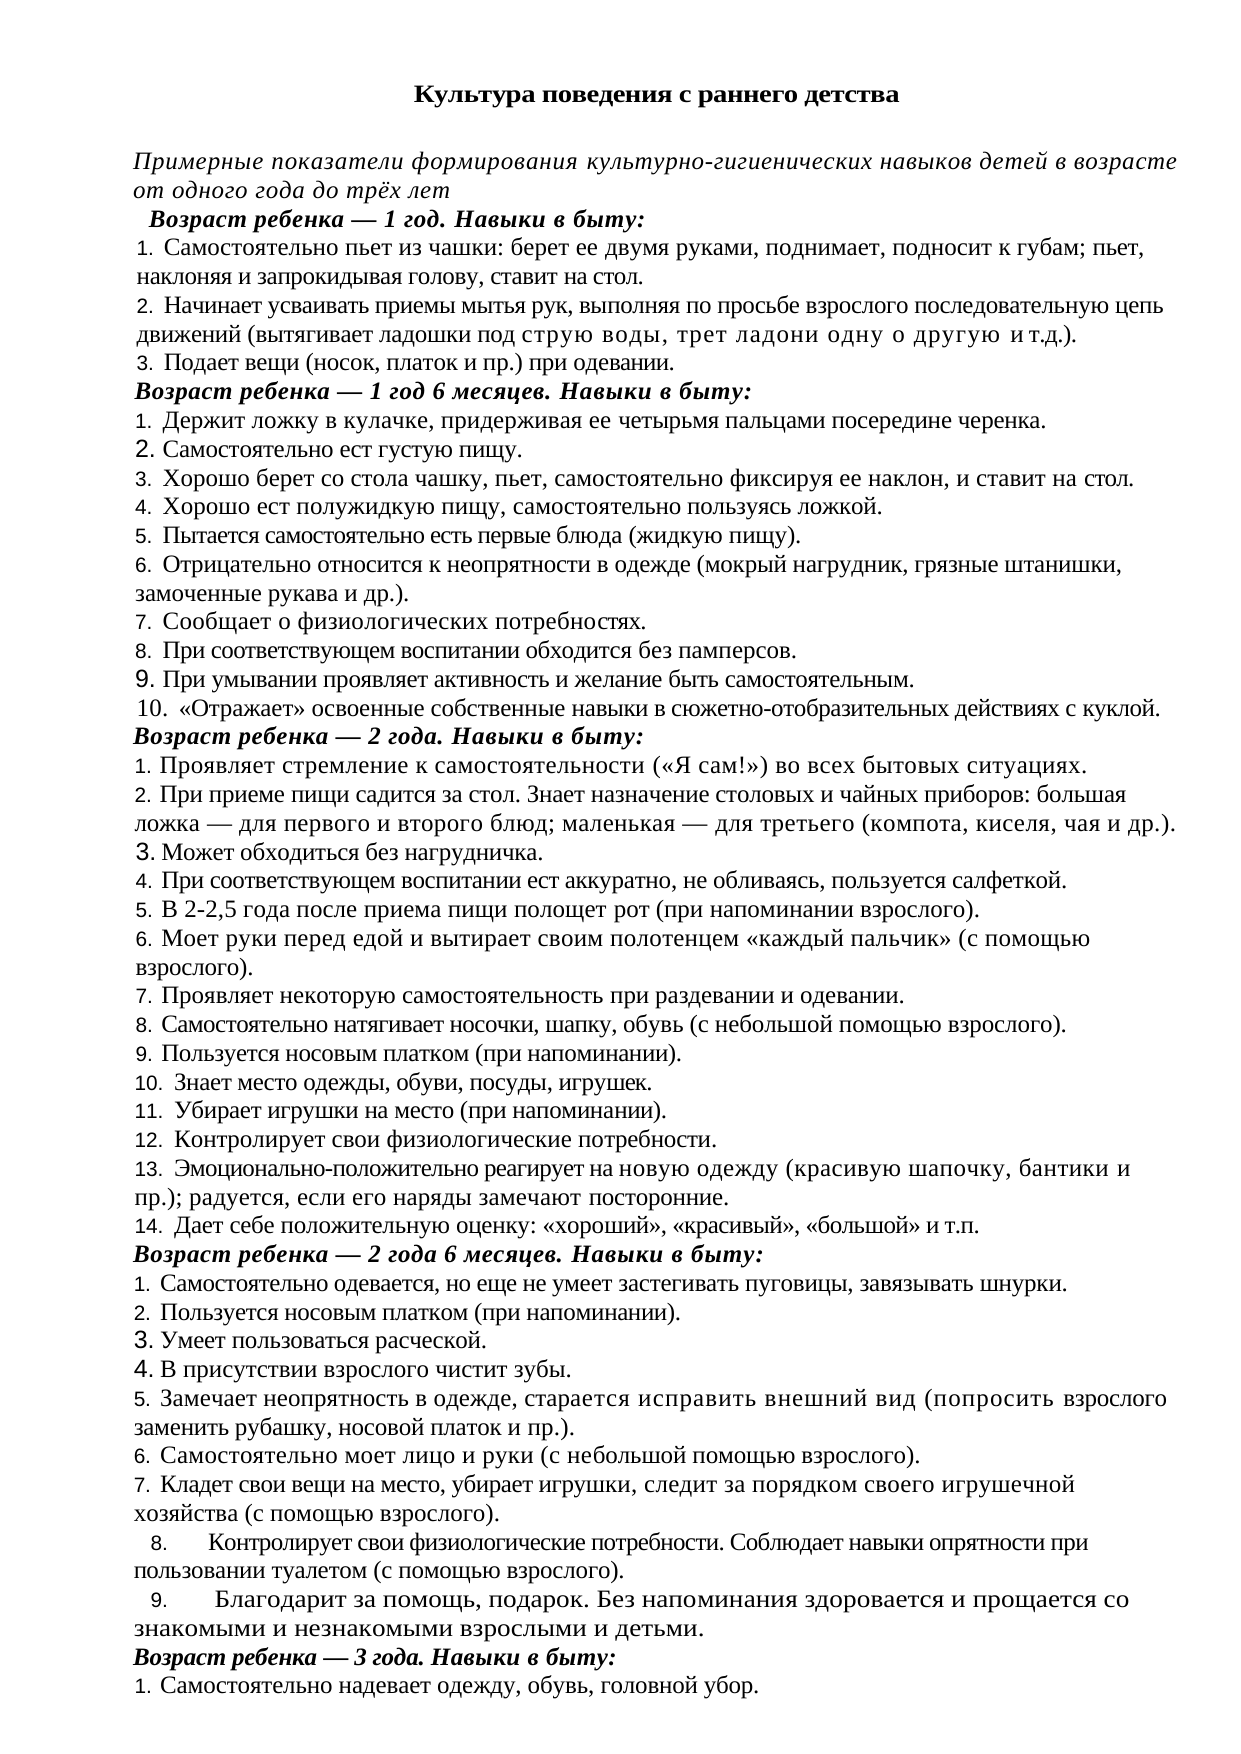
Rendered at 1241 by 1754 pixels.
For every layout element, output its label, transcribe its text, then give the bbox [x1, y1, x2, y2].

text Возраст ребенка — 2 года 6 месяцев. Навыки в быту: [133, 1239, 1169, 1268]
text Возраст ребенка — 1 год. Навыки в быту: [135, 204, 1043, 232]
list Хорошо берет со стола чашку, пьет, само­стоятельно фиксируя ее наклон, и ставит на стол. [135, 463, 1181, 491]
list Пытается самостоятельно есть первые блюда (жидкую пищу). [135, 520, 1181, 549]
list При умывании проявляет активность и же­лание быть самостоятельным. [135, 664, 1181, 693]
list Проявляет некоторую самостоятельность при раздевании и одевании. [135, 980, 1181, 1009]
list Контролирует свои физиологические потребности. Соблюдает навыки опрятности при пользовании туалетом (с помощью взрослого). [133, 1527, 1181, 1584]
list Контролирует свои физиологические по­требности. [134, 1124, 1181, 1153]
text 10. «Отражает» освоенные собственные на­выки в сюжетно-отобразительных действиях с куклой. [136, 693, 1181, 721]
list В присутствии взрослого чистит зубы. [133, 1354, 1181, 1383]
list Подает вещи (носок, платок и пр.) при оде­вании. [136, 347, 1181, 376]
list Знает место одежды, обуви, посуды, игру­шек. [134, 1067, 1181, 1095]
list Убирает игрушки на место (при напомина­нии). [134, 1095, 1181, 1124]
list Сообщает о физиологических потребностях. [135, 606, 1181, 635]
list Начинает усваивать приемы мытья рук, вы­полняя по просьбе взрослого последовательную цепь движений (вытягивает ладошки под струю воды, трет ладони одну о другую и т.д.). [136, 290, 1181, 347]
list При соответствующем воспитании ест акку­ратно, не обливаясь, пользуется салфеткой. [135, 865, 1181, 894]
text Примерные показатели формирования культурно-гигиенических навыков детей в возрасте от одного года до трёх лет [133, 146, 1181, 204]
list При соответствующем воспитании обходит­ся без памперсов. [135, 635, 1181, 664]
list Благодарит за помощь, подарок. Без напо­минания здоровается и прощается со знако­мыми и незнакомыми взрослыми и детьми. [133, 1584, 1181, 1642]
list Моет руки перед едой и вытирает своим полотенцем «каждый пальчик» (с помощью взрослого). [135, 923, 1181, 980]
list Держит ложку в кулачке, придерживая ее четырьмя пальцами посередине черенка. [135, 405, 1181, 434]
list Кладет свои вещи на место, убирает игрушки, следит за порядком своего игрушечной хозяйства (с помощью взрослого). [133, 1469, 1181, 1527]
list В 2-2,5 года после приема пищи полощет рот (при напоминании взрослого). [135, 894, 1181, 923]
list Проявляет стремление к самостоятельности («Я сам!») во всех бытовых ситуациях. [134, 750, 1181, 779]
list Самостоятельно моет лицо и руки (с небольшой помощью взрослого). [133, 1441, 1181, 1469]
list Эмоционально-положительно реагирует на новую одежду (красивую шапочку, бантики и пр.); радуется, если его наряды замечают посторонние. [134, 1153, 1181, 1210]
list Замечает неопрятность в одежде, старается исправить внешний вид (попросить взрослого заменить рубашку, носовой платок и пр.). [133, 1383, 1181, 1441]
list Самостоятельно пьет из чашки: берет ее двумя руками, поднимает, подносит к губам; пьет, наклоняя и запрокидывая голову, ставит на стол. [136, 232, 1181, 290]
list Пользуется носовым платком (при напоминании). [135, 1038, 1181, 1067]
text Культура поведения с раннего детства [133, 79, 1181, 117]
list Самостоятельно ест густую пищу. [135, 434, 1181, 463]
text Возраст ребенка — 1 год 6 месяцев. Навыки в быту: [134, 376, 1181, 405]
list Отрицательно относится к неопрятности в одежде (мокрый нагрудник, грязные штанишки, замоченные рукава и др.). [135, 549, 1181, 606]
list Самостоятельно надевает одежду, обувь, головной убор. [134, 1671, 1181, 1699]
list При приеме пищи садится за стол. Знает назна­чение столовых и чайных приборов: большая лож­ка — для первого и второго блюд; маленькая — для третьего (компота, киселя, чая и др.). [134, 779, 1181, 836]
list Самостоятельно натягивает носочки, шапку, обувь (с небольшой помощью взрослого). [135, 1009, 1181, 1038]
list Самостоятельно одевается, но еще не уме­ет застегивать пуговицы, завязывать шнурки. [133, 1268, 1181, 1297]
list Пользуется носовым платком (при напоми­нании). [133, 1297, 1181, 1325]
list Умеет пользоваться расческой. [133, 1325, 1181, 1354]
list Дает себе положительную оценку: «хоро­ший», «красивый», «большой» и т.п. [134, 1210, 1181, 1239]
text Возраст ребенка — 2 года. Навыки в быту: [133, 721, 1089, 750]
list Может обходиться без нагрудничка. [135, 836, 1181, 865]
text Возраст ребенка — 3 года. Навыки в быту: [133, 1642, 1049, 1671]
list Хорошо ест полужидкую пищу, самостоя­тельно пользуясь ложкой. [135, 491, 1181, 520]
